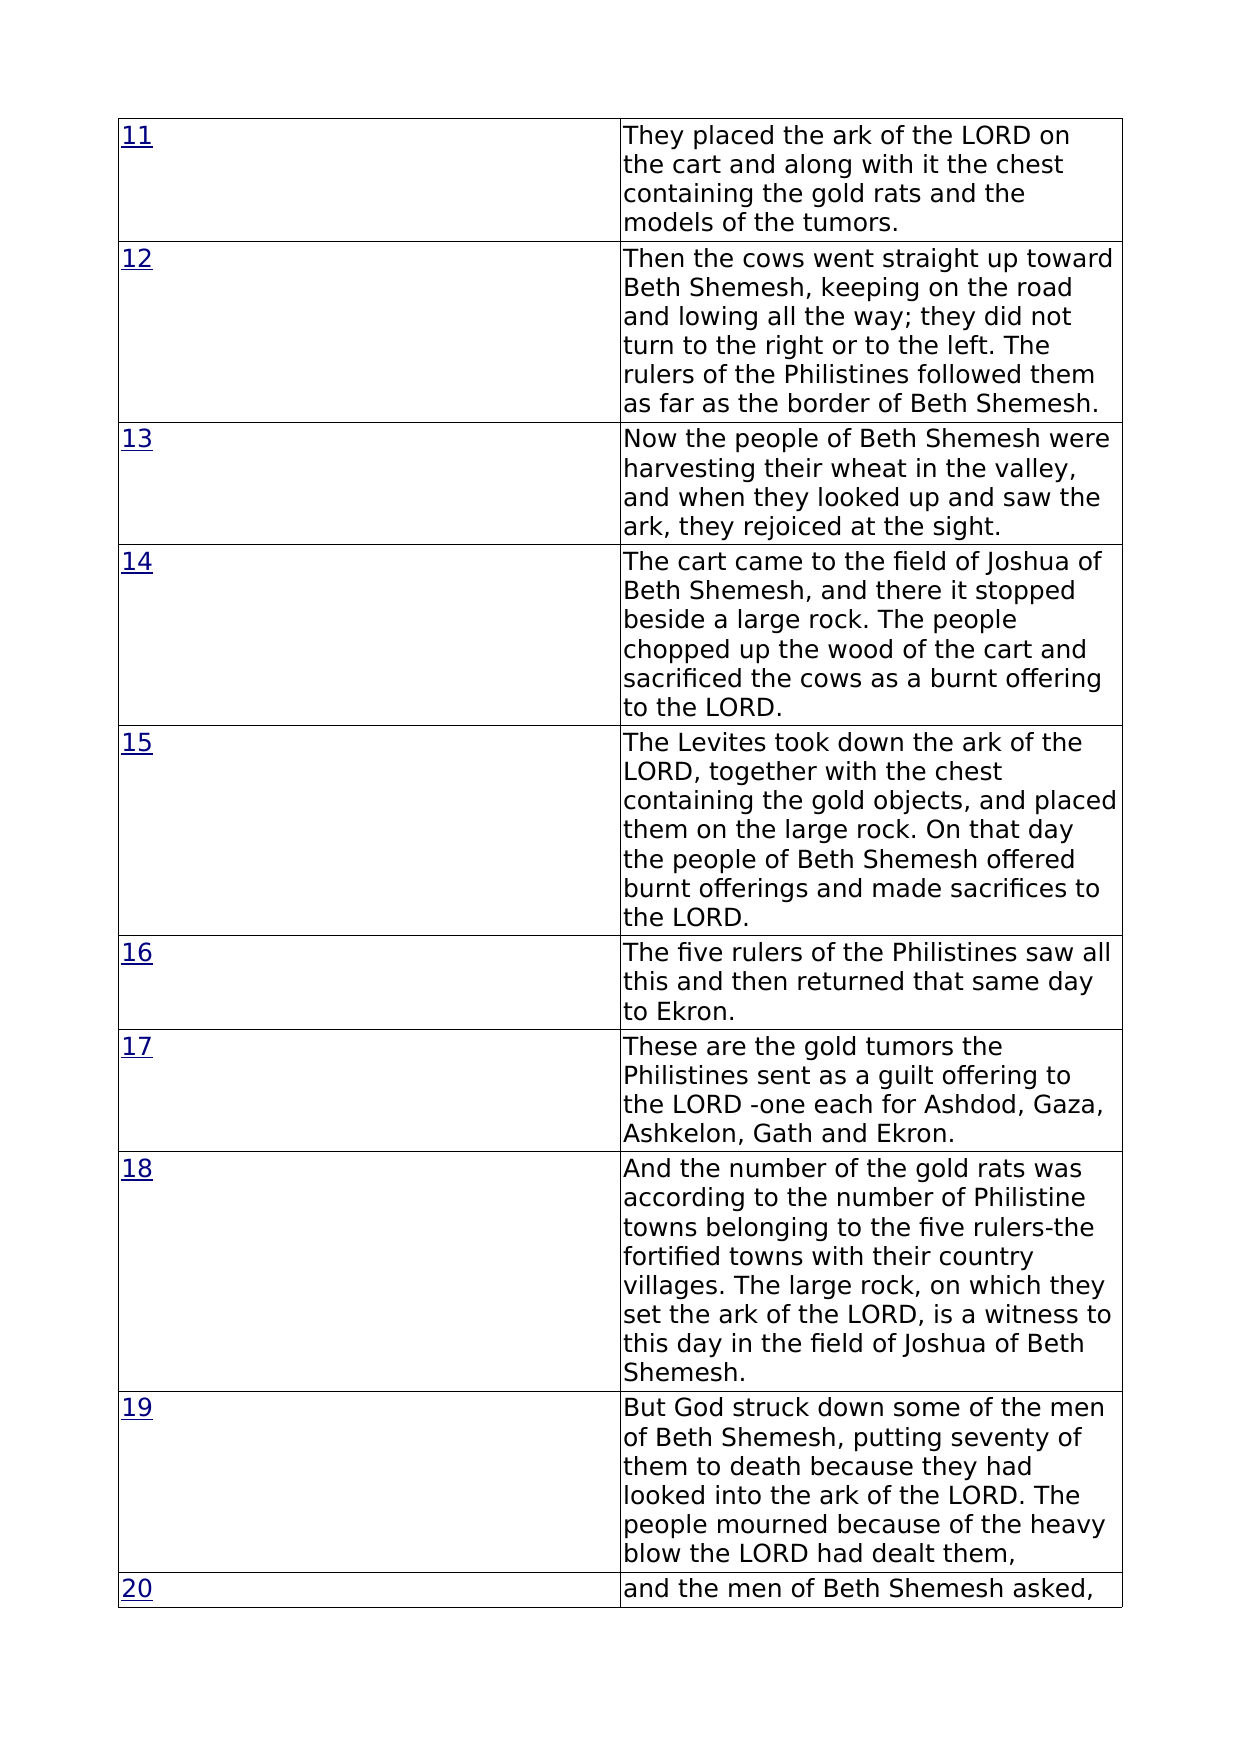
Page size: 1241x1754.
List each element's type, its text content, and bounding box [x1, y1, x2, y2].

table_cell 13 [119, 423, 620, 544]
table_cell 16 [119, 936, 620, 1029]
table_cell and the men of Beth Shemesh asked, [621, 1573, 1122, 1607]
table_cell 19 [119, 1392, 620, 1572]
table_cell 12 [119, 242, 620, 422]
table_cell 11 [119, 119, 620, 241]
table_cell 15 [119, 726, 620, 935]
table_cell But God struck down some of the men of Beth Shemesh, putting seventy of them to death because they had looked into the ark of the LORD. The people mourned because of the heavy blow the LORD had dealt them, [621, 1392, 1122, 1572]
table_cell 17 [119, 1030, 620, 1151]
table_cell The Levites took down the ark of the LORD, together with the chest containing the gold objects, and placed them on the large rock. On that day the people of Beth Shemesh offered burnt offerings and made sacrifices to the LORD. [621, 726, 1122, 935]
table_cell 20 [119, 1573, 620, 1607]
table_cell The five rulers of the Philistines saw all this and then returned that same day to Ekron. [621, 936, 1122, 1029]
table_cell These are the gold tumors the Philistines sent as a guilt offering to the LORD -one each for Ashdod, Gaza, Ashkelon, Gath and Ekron. [621, 1030, 1122, 1151]
table_cell They placed the ark of the LORD on the cart and along with it the chest containing the gold rats and the models of the tumors. [621, 119, 1122, 241]
table_cell Now the people of Beth Shemesh were harvesting their wheat in the valley, and when they looked up and saw the ark, they rejoiced at the sight. [621, 423, 1122, 544]
table_cell The cart came to the field of Joshua of Beth Shemesh, and there it stopped beside a large rock. The people chopped up the wood of the cart and sacrificed the cows as a burnt offering to the LORD. [621, 545, 1122, 725]
table_cell Then the cows went straight up toward Beth Shemesh, keeping on the road and lowing all the way; they did not turn to the right or to the left. The rulers of the Philistines followed them as far as the border of Beth Shemesh. [621, 242, 1122, 422]
table_cell 18 [119, 1152, 620, 1391]
table_cell 14 [119, 545, 620, 725]
table_cell And the number of the gold rats was according to the number of Philistine towns belonging to the five rulers-the fortified towns with their country villages. The large rock, on which they set the ark of the LORD, is a witness to this day in the field of Joshua of Beth Shemesh. [621, 1152, 1122, 1391]
